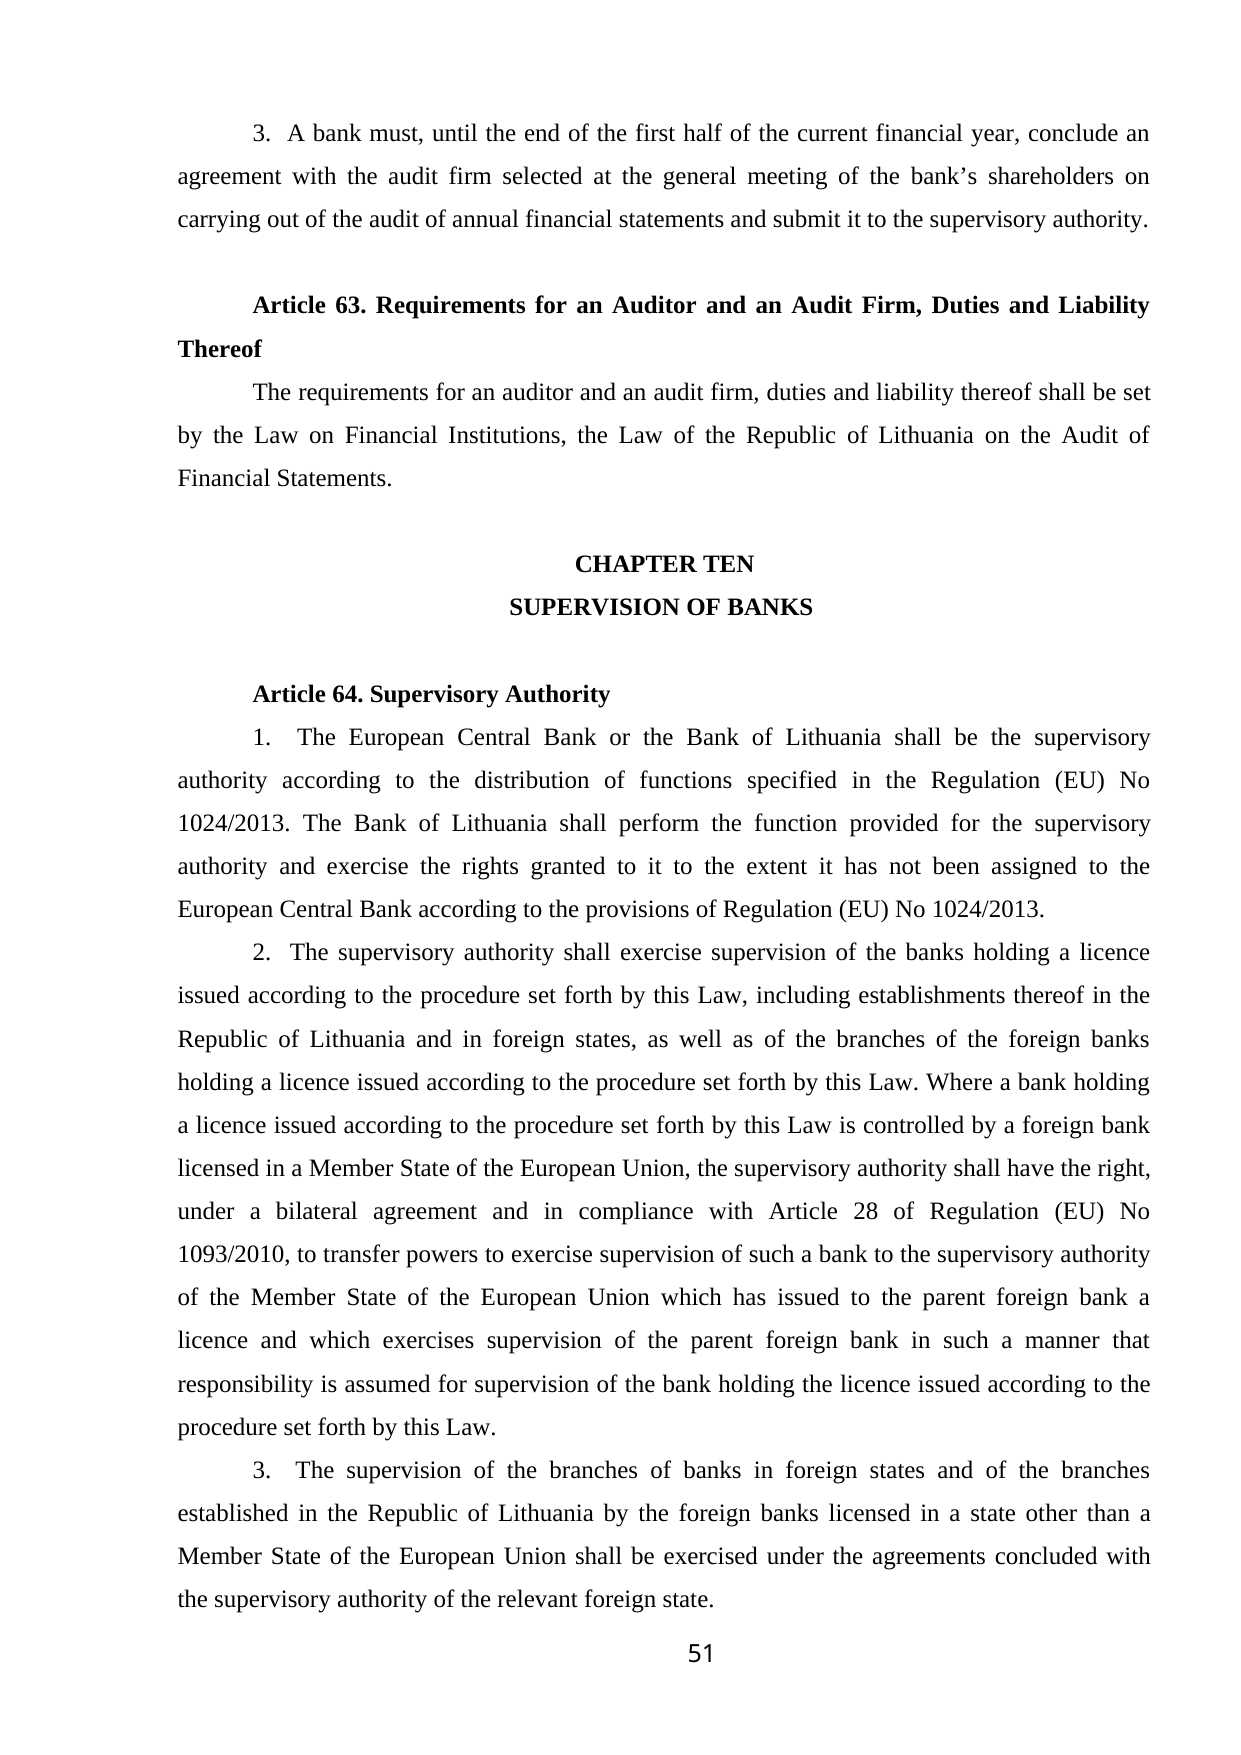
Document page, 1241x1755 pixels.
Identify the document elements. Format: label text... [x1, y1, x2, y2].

text The requirements for an auditor and an audit firm, duties and liability thereof shall be set by the Law on Financial Institutions, the Law of the Republic of Lithuania on the Audit of Financial Statements. [177, 377, 1152, 492]
text CHAPTER TEN [177, 549, 1152, 578]
text Article 64. Supervisory Authority [177, 679, 1152, 707]
text Article 63. Requirements for an Auditor and an Audit Firm, Duties and Liability Thereof [177, 291, 1152, 362]
text 3. A bank must, until the end of the first half of the current financial year, conclude an agreement with the audit firm selected at the general meeting of the bank’s shareholders on carrying out of the audit of annual financial statements and submit it to the supervisory authority. [177, 118, 1152, 233]
text 3. The supervision of the branches of banks in foreign states and of the branches established in the Republic of Lithuania by the foreign banks licensed in a state other than a Member State of the European Union shall be exercised under the agreements concluded with the supervisory authority of the relevant foreign state. [177, 1455, 1152, 1613]
text 2. The supervisory authority shall exercise supervision of the banks holding a licence issued according to the procedure set forth by this Law, including establishments thereof in the Republic of Lithuania and in foreign states, as well as of the branches of the foreign banks holding a licence issued according to the procedure set forth by this Law. Where a bank holding a licence issued according to the procedure set forth by this Law is controlled by a foreign bank licensed in a Member State of the European Union, the supervisory authority shall have the right, under a bilateral agreement and in compliance with Article 28 of Regulation (EU) No 1093/2010, to transfer powers to exercise supervision of such a bank to the supervisory authority of the Member State of the European Union which has issued to the parent foreign bank a licence and which exercises supervision of the parent foreign bank in such a manner that responsibility is assumed for supervision of the bank holding the licence issued according to the procedure set forth by this Law. [177, 937, 1152, 1441]
text 1. The European Central Bank or the Bank of Lithuania shall be the supervisory authority according to the distribution of functions specified in the Regulation (EU) No 1024/2013. The Bank of Lithuania shall perform the function provided for the supervisory authority and exercise the rights granted to it to the extent it has not been assigned to the European Central Bank according to the provisions of Regulation (EU) No 1024/2013. [177, 722, 1152, 923]
text SUPERVISION OF BANKS [177, 592, 1152, 621]
